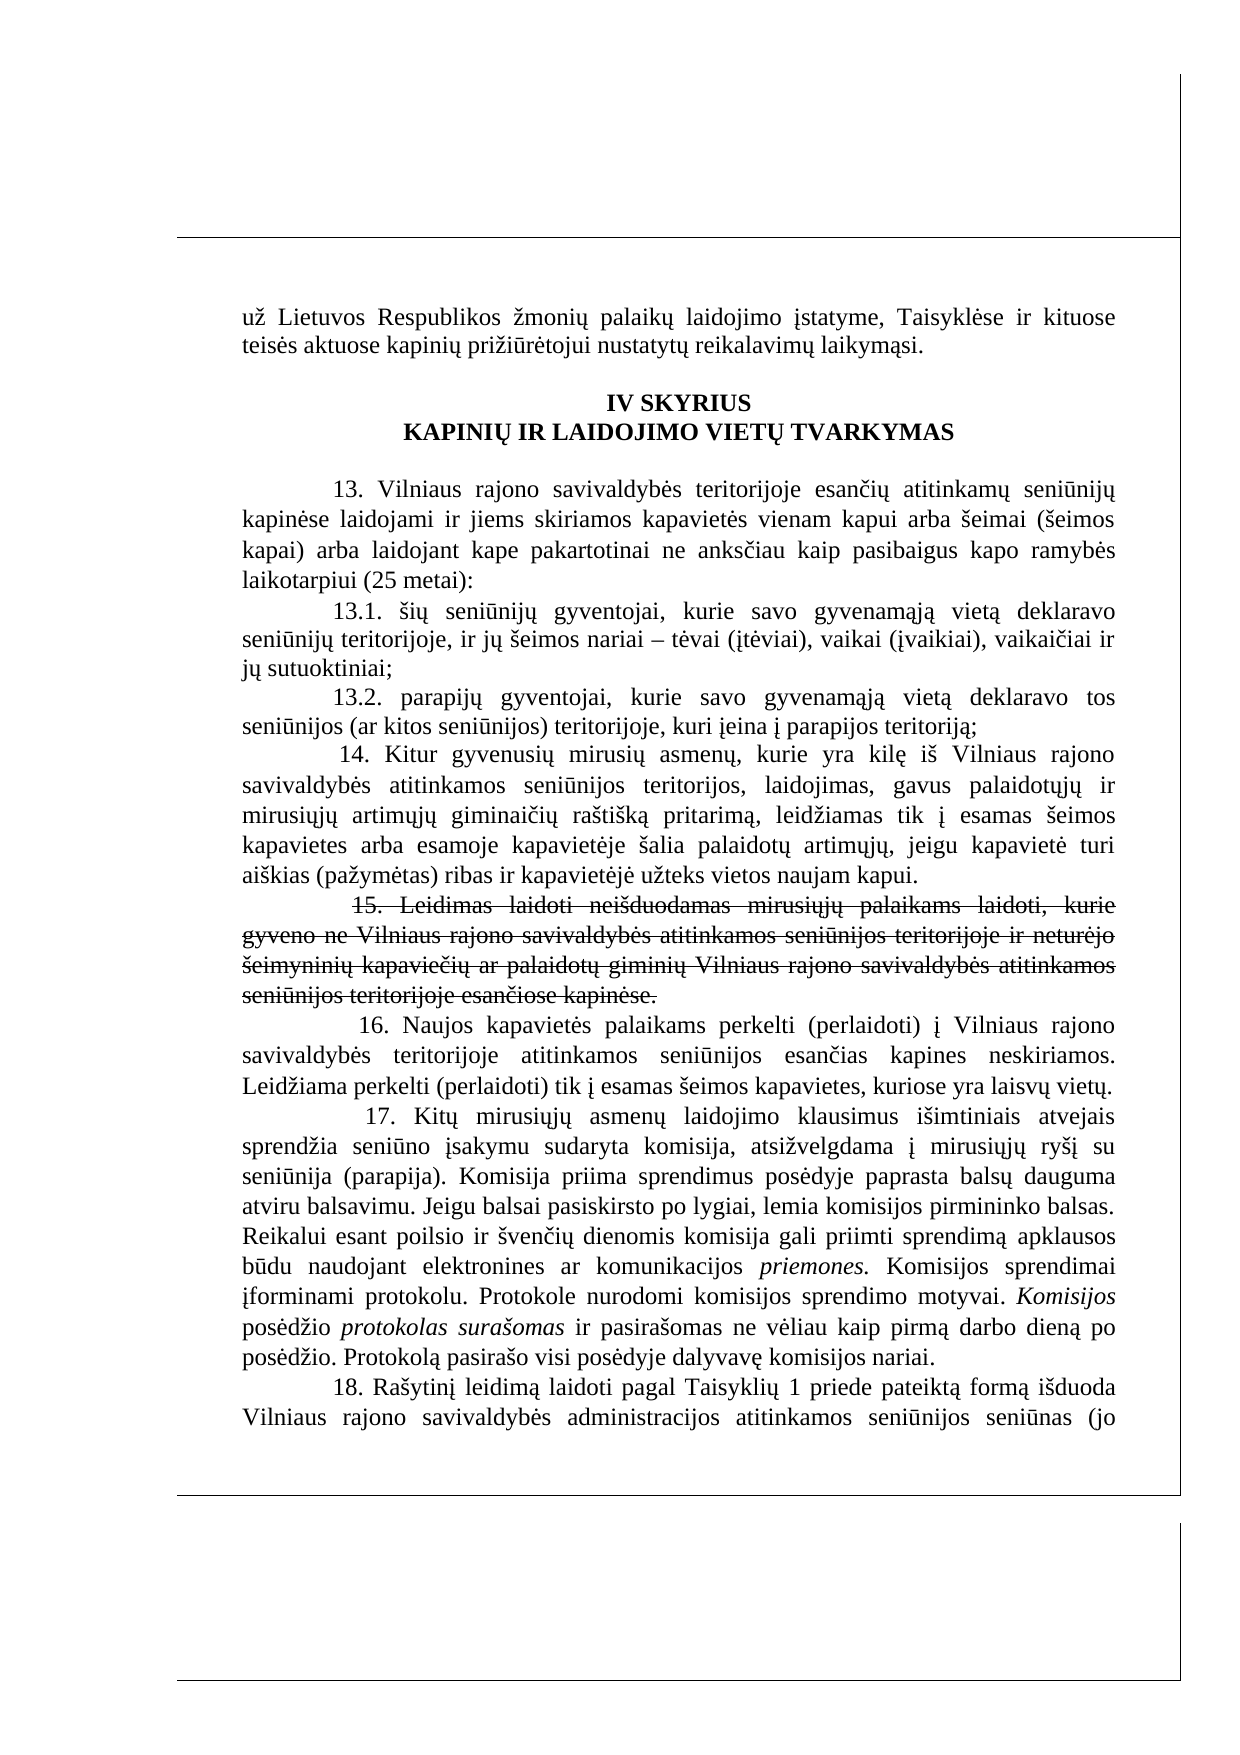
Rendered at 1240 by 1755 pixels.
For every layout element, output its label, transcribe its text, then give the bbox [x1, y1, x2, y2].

text IV SKYRIUS [177, 388, 1180, 417]
text KAPINIŲ IR LAIDOJIMO VIETŲ TVARKYMAS [177, 417, 1180, 445]
text 17. Kitų mirusiųjų asmenų laidojimo klausimus išimtiniais atvejais sprendžia seniūno įsakymu sudaryta komisija, atsižvelgdama į mirusiųjų ryšį su seniūnija (parapija). Komisija priima sprendimus posėdyje paprasta balsų dauguma atviru balsavimu. Jeigu balsai pasiskirsto po lygiai, lemia komisijos pirmininko balsas. Reikalui esant poilsio ir švenčių dienomis komisija gali priimti sprendimą apklausos būdu naudojant elektronines ar komunikacijos priemones. Komisijos sprendimai įforminami protokolu. Protokole nurodomi komisijos sprendimo motyvai. Komisijos posėdžio protokolas surašomas ir pasirašomas ne vėliau kaip pirmą darbo dieną po posėdžio. Protokolą pasirašo visi posėdyje dalyvavę komisijos nariai. [177, 1036, 1181, 1307]
text 13. Vilniaus rajono savivaldybės teritorijoje esančių atitinkamų seniūnijų kapinėse laidojami ir jiems skiriamos kapavietės vienam kapui arba šeimai (šeimos kapai) arba laidojant kape pakartotinai ne anksčiau kaip pasibaigus kapo ramybės laikotarpiui (25 metai): [177, 474, 1180, 531]
text 14. Kitur gyvenusių mirusių asmenų, kurie yra kilę iš Vilniaus rajono savivaldybės atitinkamos seniūnijos teritorijos, laidojimas, gavus palaidotųjų ir mirusiųjų artimųjų giminaičių raštišką pritarimą, leidžiamas tik į esamas šeimos kapavietes arba esamoje kapavietėje šalia palaidotų artimųjų, jeigu kapavietė turi aiškias (pažymėtas) ribas ir kapavietėjė užteks vietos naujam kapui. [177, 739, 1181, 826]
text 18. Rašytinį leidimą laidoti pagal Taisyklių 1 priede pateiktą formą išduoda Vilniaus rajono savivaldybės administracijos atitinkamos seniūnijos seniūnas (jo nesant - seniūno pavaduotojas), jeigu seniūnijos aptarnaujamoje teritorijoje jie atlieka kapinių priežiūrą. [177, 1307, 1181, 1495]
text už Lietuvos Respublikos žmonių palaikų laidojimo įstatyme, Taisyklėse ir kituose teisės aktuose kapinių prižiūrėtojui nustatytų reikalavimų laikymąsi. [177, 237, 1180, 359]
text 16. Naujos kapavietės palaikams perkelti (perlaidoti) į Vilniaus rajono savivaldybės teritorijoje atitinkamos seniūnijos esančias kapines neskiriamos. Leidžiama perkelti (perlaidoti) tik į esamas šeimos kapavietes, kuriose yra laisvų vietų. [177, 946, 1181, 1036]
text 13.1. šių seniūnijų gyventojai, kurie savo gyvenamąją vietą deklaravo seniūnijų teritorijoje, ir jų šeimos nariai – tėvai (įtėviai), vaikai (įvaikiai), vaikaičiai ir jų sutuoktiniai; [177, 531, 1181, 682]
text 13.2. parapijų gyventojai, kurie savo gyvenamąją vietą deklaravo tos seniūnijos (ar kitos seniūnijos) teritorijoje, kuri įeina į parapijos teritoriją; [177, 682, 1180, 739]
text 15. Leidimas laidoti neišduodamas mirusiųjų palaikams laidoti, kurie gyveno ne Vilniaus rajono savivaldybės atitinkamos seniūnijos teritorijoje ir neturėjo šeimyninių kapaviečių ar palaidotų giminių Vilniaus rajono savivaldybės atitinkamos seniūnijos teritorijoje esančiose kapinėse. [177, 826, 1181, 946]
